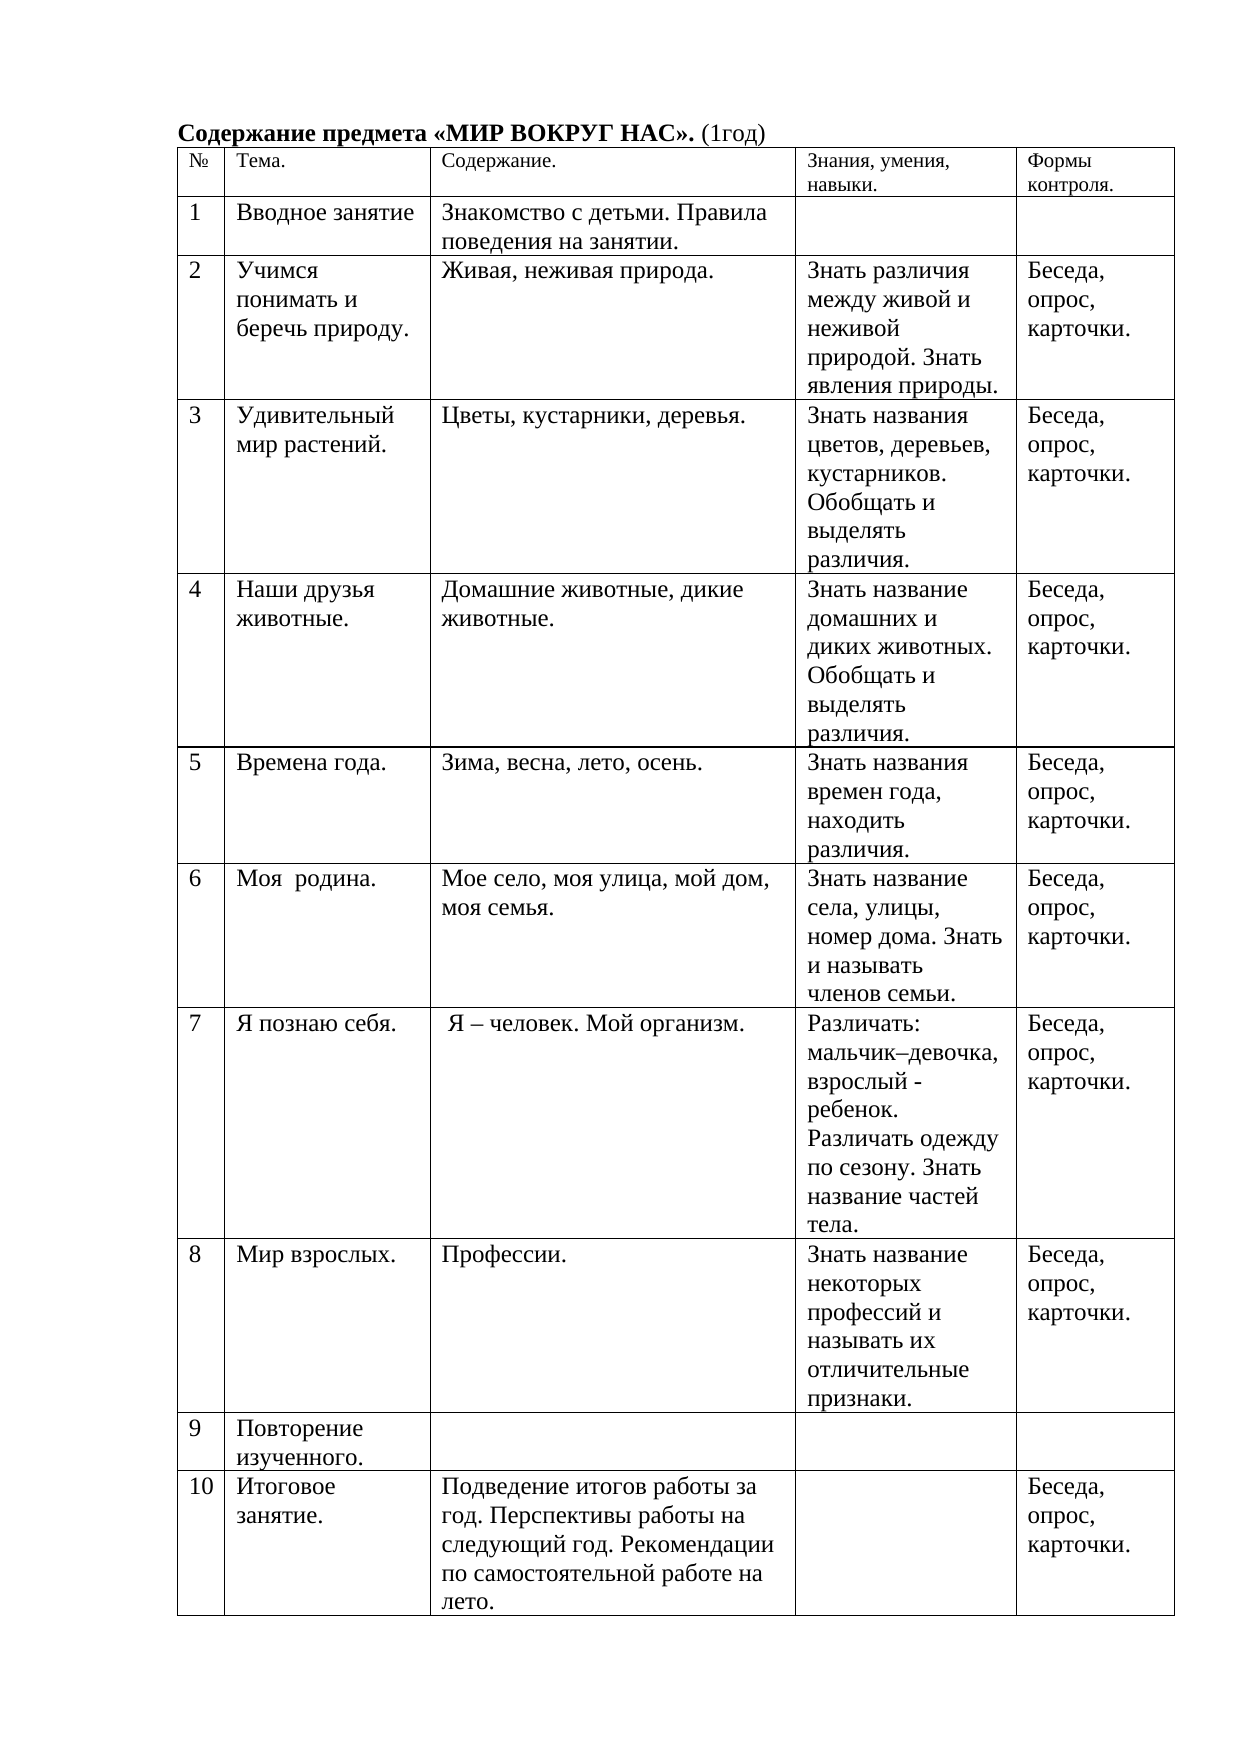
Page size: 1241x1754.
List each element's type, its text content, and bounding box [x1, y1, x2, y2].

table_cell Учимся понимать и беречь природу. [225, 256, 430, 399]
text Содержание предмета «МИР ВОКРУГ НАС». (1год) [177, 118, 1152, 147]
table_cell Зима, весна, лето, осень. [431, 748, 795, 862]
table_cell [1017, 1413, 1174, 1470]
table_cell 1 [178, 197, 224, 254]
table_cell 6 [178, 864, 224, 1007]
table_cell Вводное занятие [225, 197, 430, 254]
table_header № [178, 148, 224, 196]
table_cell Я познаю себя. [225, 1008, 430, 1238]
table_cell 8 [178, 1239, 224, 1412]
table_cell Знать различия между живой и неживой природой. Знать явления природы. [796, 256, 1016, 399]
table_cell Мое село, моя улица, мой дом, моя семья. [431, 864, 795, 1007]
table_cell Времена года. [225, 748, 430, 862]
table_cell Беседа, опрос, карточки. [1017, 400, 1174, 573]
table_cell Знать названия цветов, деревьев, кустарников. Обобщать и выделять различия. [796, 400, 1016, 573]
table_cell Беседа, опрос, карточки. [1017, 864, 1174, 1007]
table_cell Наши друзья животные. [225, 574, 430, 746]
table_cell 3 [178, 400, 224, 573]
table_cell Знать название некоторых профессий и называть их отличительные признаки. [796, 1239, 1016, 1412]
table_cell Живая, неживая природа. [431, 256, 795, 399]
table_cell Различать: мальчик–девочка, взрослый -ребенок. Различать одежду по сезону. Знать название частей тела. [796, 1008, 1016, 1238]
table_cell Знать название села, улицы, номер дома. Знать и называть членов семьи. [796, 864, 1016, 1007]
table_cell Знать название домашних и диких животных. Обобщать и выделять различия. [796, 574, 1016, 746]
table_cell Беседа, опрос, карточки. [1017, 1008, 1174, 1238]
table_cell Цветы, кустарники, деревья. [431, 400, 795, 573]
table_cell Беседа, опрос, карточки. [1017, 574, 1174, 746]
table_cell Мир взрослых. [225, 1239, 430, 1412]
table_cell Знать названия времен года, находить различия. [796, 748, 1016, 862]
table_cell Профессии. [431, 1239, 795, 1412]
table_cell Беседа, опрос, карточки. [1017, 256, 1174, 399]
table_header Содержание. [431, 148, 795, 196]
table_cell [1017, 197, 1174, 254]
table_cell Беседа, опрос, карточки. [1017, 1471, 1174, 1615]
table_cell [796, 1471, 1016, 1615]
table_cell Беседа, опрос, карточки. [1017, 748, 1174, 862]
table_cell [796, 197, 1016, 254]
table_cell 2 [178, 256, 224, 399]
table_header Тема. [225, 148, 430, 196]
table_cell 9 [178, 1413, 224, 1470]
table_cell Удивительный мир растений. [225, 400, 430, 573]
table_cell Повторение изученного. [225, 1413, 430, 1470]
table_cell 4 [178, 574, 224, 746]
table_cell Итоговое занятие. [225, 1471, 430, 1615]
table_cell Я – человек. Мой организм. [431, 1008, 795, 1238]
table_cell Подведение итогов работы за год. Перспективы работы на следующий год. Рекомендации по самостоятельной работе на лето. [431, 1471, 795, 1615]
table_cell Знакомство с детьми. Правила поведения на занятии. [431, 197, 795, 254]
table_header Формы контроля. [1017, 148, 1174, 196]
table_cell 5 [178, 748, 224, 862]
table_cell [796, 1413, 1016, 1470]
table_cell [431, 1413, 795, 1470]
table_cell 7 [178, 1008, 224, 1238]
table_header Знания, умения, навыки. [796, 148, 1016, 196]
table_cell Моя родина. [225, 864, 430, 1007]
table_cell 10 [178, 1471, 224, 1615]
table_cell Домашние животные, дикие животные. [431, 574, 795, 746]
table_cell Беседа, опрос, карточки. [1017, 1239, 1174, 1412]
